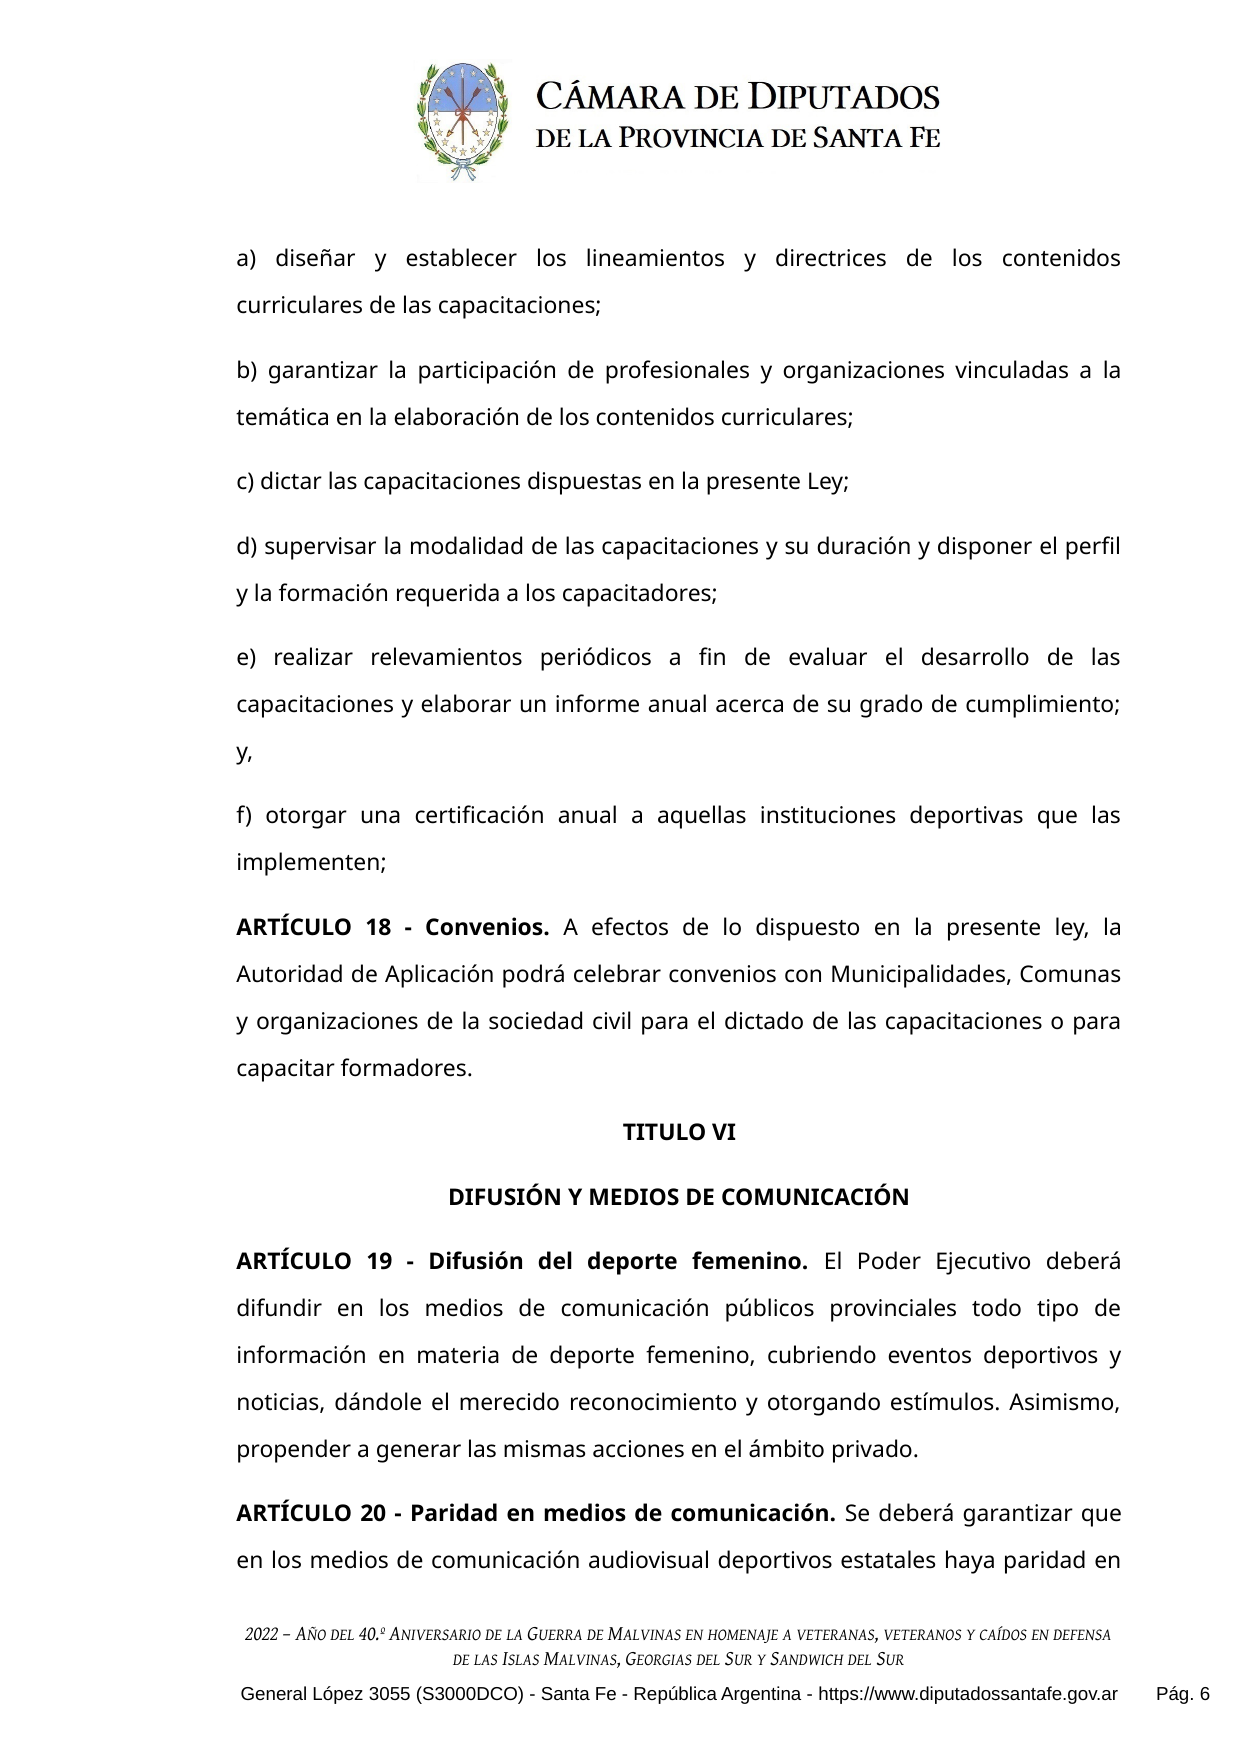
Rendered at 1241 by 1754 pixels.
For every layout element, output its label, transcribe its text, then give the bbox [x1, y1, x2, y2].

list e) realizar relevamientos periódicos a fin de evaluar el desarrollo de las capacitaciones y elaborar un informe anual acerca de su grado de cumplimiento; y, [236, 641, 1122, 766]
list c) dictar las capacitaciones dispuestas en la presente Ley; [236, 465, 1122, 496]
list TITULO VI [236, 1116, 1122, 1147]
list b) garantizar la participación de profesionales y organizaciones vinculadas a la temática en la elaboración de los contenidos curriculares; [236, 354, 1122, 432]
list ARTÍCULO 19 - Difusión del deporte femenino. El Poder Ejecutivo deberá difundir en los medios de comunicación públicos provinciales todo tipo de información en materia de deporte femenino, cubriendo eventos deportivos y noticias, dándole el merecido reconocimiento y otorgando estímulos. Asimismo, propender a generar las mismas acciones en el ámbito privado. [236, 1245, 1122, 1464]
list DIFUSIÓN Y MEDIOS DE COMUNICACIÓN [236, 1181, 1122, 1212]
list f) otorgar una certificación anual a aquellas instituciones deportivas que las implementen; [236, 799, 1122, 878]
list a) diseñar y establecer los lineamientos y directrices de los contenidos curriculares de las capacitaciones; [236, 242, 1122, 320]
list d) supervisar la modalidad de las capacitaciones y su duración y disponer el perfil y la formación requerida a los capacitadores; [236, 530, 1122, 608]
picture [413, 59, 945, 183]
list ARTÍCULO 18 - Convenios. A efectos de lo dispuesto en la presente ley, la Autoridad de Aplicación podrá celebrar convenios con Municipalidades, Comunas y organizaciones de la sociedad civil para el dictado de las capacitaciones o para capacitar formadores. [236, 911, 1122, 1083]
list ARTÍCULO 20 - Paridad en medios de comunicación. Se deberá garantizar que en los medios de comunicación audiovisual deportivos estatales haya paridad en [236, 1497, 1122, 1576]
